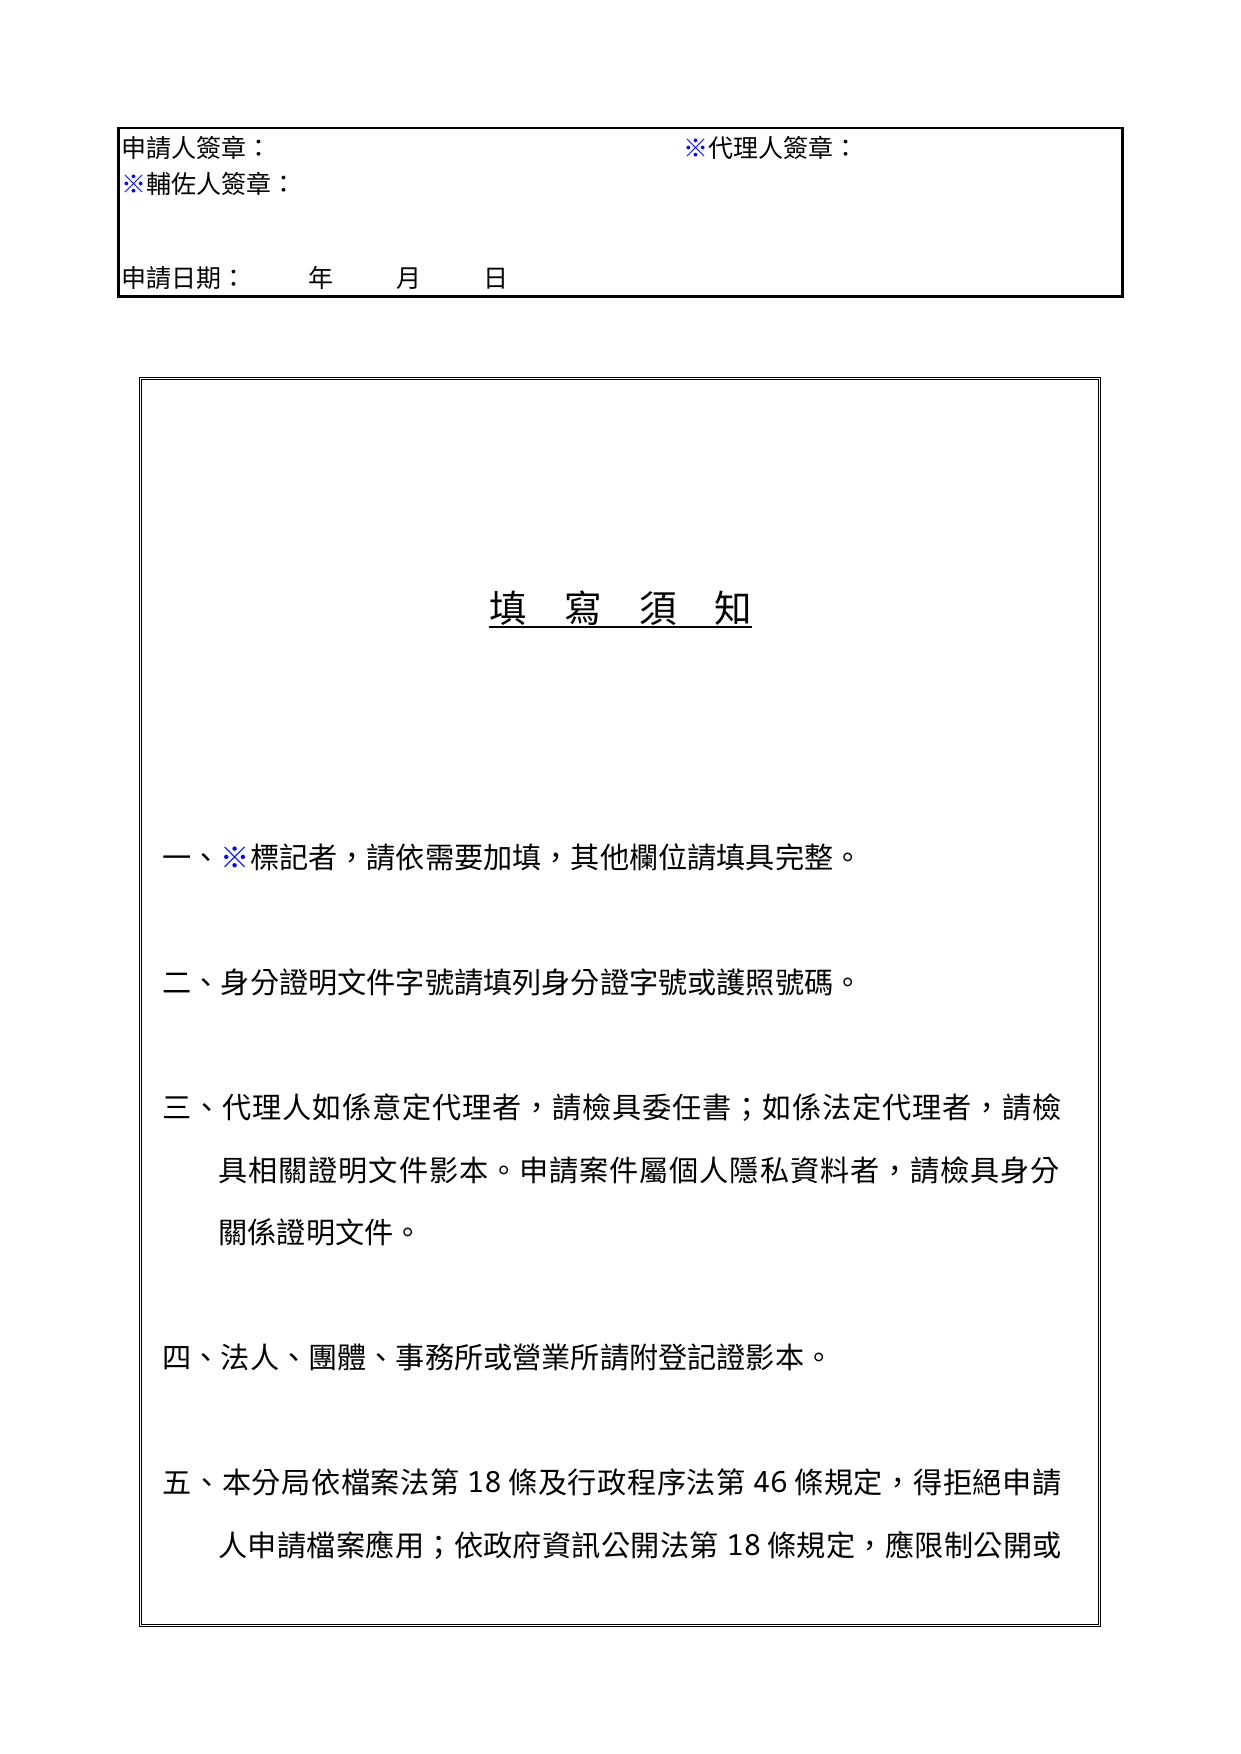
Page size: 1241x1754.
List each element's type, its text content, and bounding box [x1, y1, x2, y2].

table_header 填 寫 須 知 一、※標記者，請依需要加填，其他欄位請填具完整。 二、身分證明文件字號請填列身分證字號或護照號碼。 三、代理人如係意定代理者，請檢具委任書；如係法定代理者，請檢具相關證明文件影本。申請案件屬個人隱私資料者，請檢具身分關係證明文件。 四、法人、團體、事務所或營業所請附登記證影本。 五、本分局依檔案法第18條及行政程序法第46條規定，得拒絕申請人申請檔案應用；依政府資訊公開法第18條規定，應限制公開或 [142, 380, 1098, 1624]
table_cell 申請人簽章： ※代理人簽章： ※輔佐人簽章： 申請日期： 年 月 日 [120, 129, 1121, 295]
